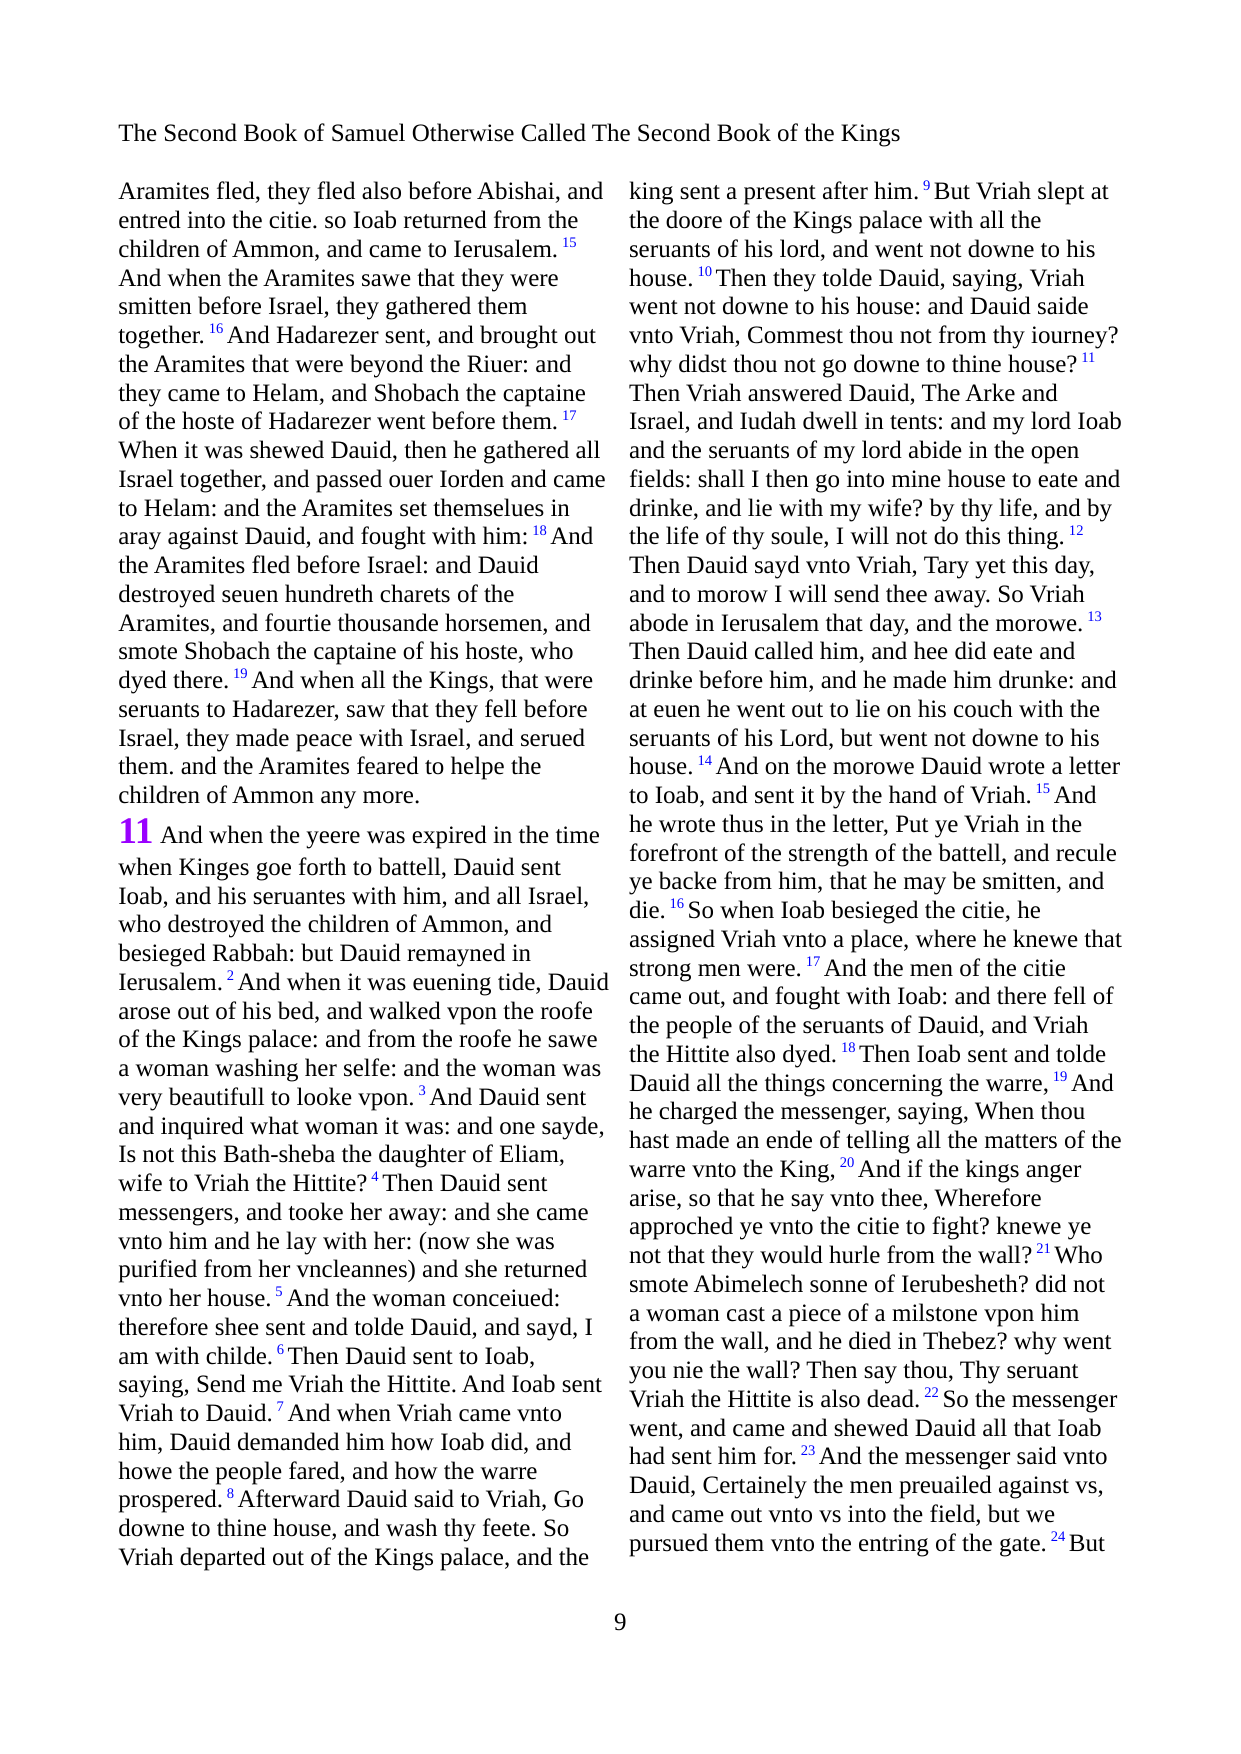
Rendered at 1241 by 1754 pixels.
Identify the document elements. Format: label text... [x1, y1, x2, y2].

text Aramites fled, they fled also before Abishai, and entred into the citie. so Ioab returned from the children of Ammon, and came to Ierusalem. 15 And when the Aramites sawe that they were smitten before Israel, they gathered them together. 16 And Hadarezer sent, and brought out the Aramites that were beyond the Riuer: and they came to Helam, and Shobach the captaine of the hoste of Hadarezer went before them. 17 When it was shewed Dauid, then he gathered all Israel together, and passed ouer Iorden and came to Helam: and the Aramites set themselues in aray against Dauid, and fought with him: 18 And the Aramites fled before Israel: and Dauid destroyed seuen hundreth charets of the Aramites, and fourtie thousande horsemen, and smote Shobach the captaine of his hoste, who dyed there. 19 And when all the Kings, that were seruants to Hadarezer, saw that they fell before Israel, they made peace with Israel, and serued them. and the Aramites feared to helpe the children of Ammon any more. [118, 176, 611, 809]
text king sent a present after him. 9 But Vriah slept at the doore of the Kings palace with all the seruants of his lord, and went not downe to his house. 10 Then they tolde Dauid, saying, Vriah went not downe to his house: and Dauid saide vnto Vriah, Commest thou not from thy iourney? why didst thou not go downe to thine house? 11 Then Vriah answered Dauid, The Arke and Israel, and Iudah dwell in tents: and my lord Ioab and the seruants of my lord abide in the open fields: shall I then go into mine house to eate and drinke, and lie with my wife? by thy life, and by the life of thy soule, I will not do this thing. 12 Then Dauid sayd vnto Vriah, Tary yet this day, and to morow I will send thee away. So Vriah abode in Ierusalem that day, and the morowe. 13 Then Dauid called him, and hee did eate and drinke before him, and he made him drunke: and at euen he went out to lie on his couch with the seruants of his Lord, but went not downe to his house. 14 And on the morowe Dauid wrote a letter to Ioab, and sent it by the hand of Vriah. 15 And he wrote thus in the letter, Put ye Vriah in the forefront of the strength of the battell, and recule ye backe from him, that he may be smitten, and die. 16 So when Ioab besieged the citie, he assigned Vriah vnto a place, where he knewe that strong men were. 17 And the men of the citie came out, and fought with Ioab: and there fell of the people of the seruants of Dauid, and Vriah the Hittite also dyed. 18 Then Ioab sent and tolde Dauid all the things concerning the warre, 19 And he charged the messenger, saying, When thou hast made an ende of telling all the matters of the warre vnto the King, 20 And if the kings anger arise, so that he say vnto thee, Wherefore approched ye vnto the citie to fight? knewe ye not that they would hurle from the wall? 21 Who smote Abimelech sonne of Ierubesheth? did not a woman cast a piece of a milstone vpon him from the wall, and he died in Thebez? why went you nie the wall? Then say thou, Thy seruant Vriah the Hittite is also dead. 22 So the messenger went, and came and shewed Dauid all that Ioab had sent him for. 23 And the messenger said vnto Dauid, Certainely the men preuailed against vs, and came out vnto vs into the field, but we pursued them vnto the entring of the gate. 24 But [629, 176, 1122, 1556]
text 11 And when the yeere was expired in the time when Kinges goe forth to battell, Dauid sent Ioab, and his seruantes with him, and all Israel, who destroyed the children of Ammon, and besieged Rabbah: but Dauid remayned in Ierusalem. 2 And when it was euening tide, Dauid arose out of his bed, and walked vpon the roofe of the Kings palace: and from the roofe he sawe a woman washing her selfe: and the woman was very beautifull to looke vpon. 3 And Dauid sent and inquired what woman it was: and one sayde, Is not this Bath-sheba the daughter of Eliam, wife to Vriah the Hittite? 4 Then Dauid sent messengers, and tooke her away: and she came vnto him and he lay with her: (now she was purified from her vncleannes) and she returned vnto her house. 5 And the woman conceiued: therefore shee sent and tolde Dauid, and sayd, I am with childe. 6 Then Dauid sent to Ioab, saying, Send me Vriah the Hittite. And Ioab sent Vriah to Dauid. 7 And when Vriah came vnto him, Dauid demanded him how Ioab did, and howe the people fared, and how the warre prospered. 8 Afterward Dauid said to Vriah, Go downe to thine house, and wash thy feete. So Vriah departed out of the Kings palace, and the [118, 809, 611, 1571]
